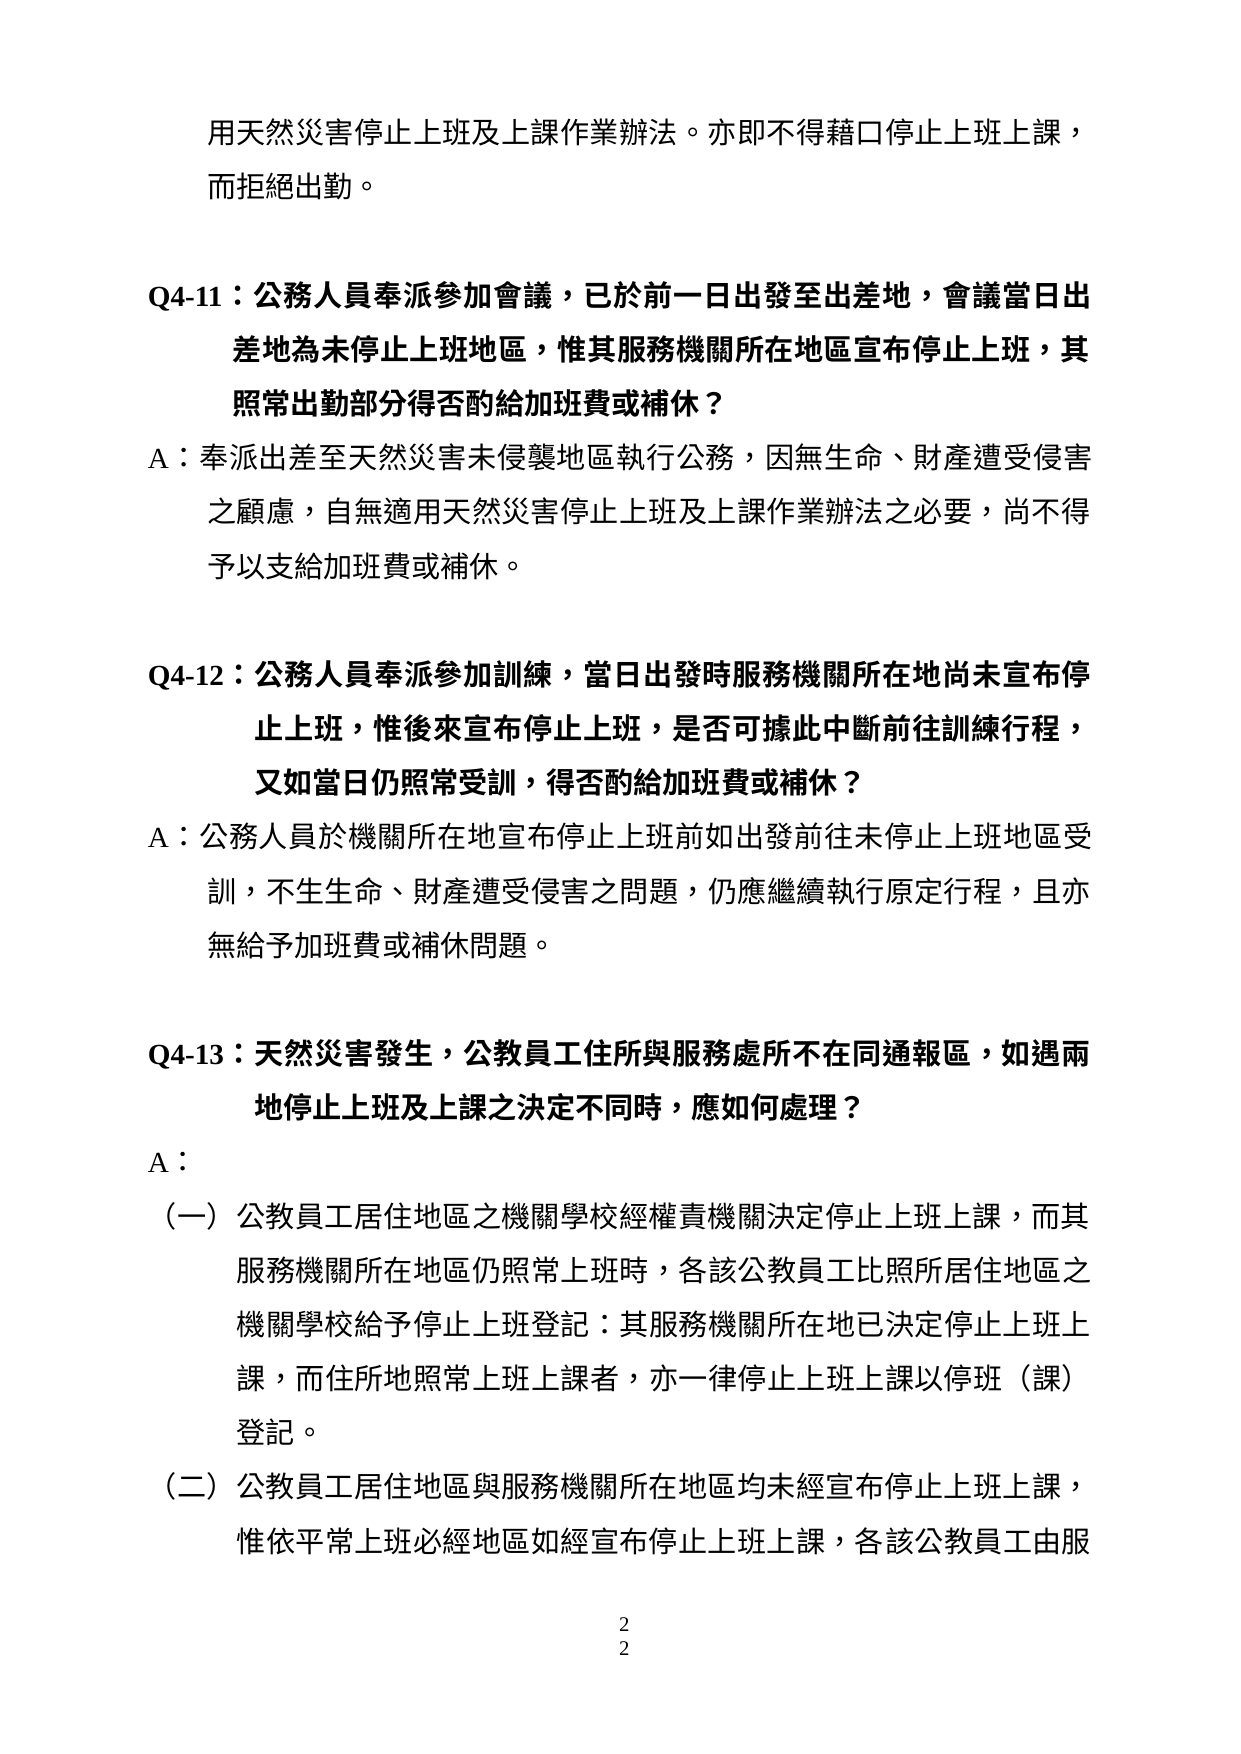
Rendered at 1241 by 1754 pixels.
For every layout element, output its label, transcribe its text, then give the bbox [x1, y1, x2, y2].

text （一）公教員工居住地區之機關學校經權責機關決定停止上班上課，而其服務機關所在地區仍照常上班時，各該公教員工比照所居住地區之機關學校給予停止上班登記：其服務機關所在地已決定停止上班上課，而住所地照常上班上課者，亦一律停止上班上課以停班（課）登記。 [148, 1184, 1092, 1454]
text Q4-12：公務人員奉派參加訓練，當日出發時服務機關所在地尚未宣布停止上班，惟後來宣布停止上班，是否可據此中斷前往訓練行程，又如當日仍照常受訓，得否酌給加班費或補休？ [148, 642, 1092, 804]
text A： [148, 1129, 1092, 1184]
text Q4-13：天然災害發生，公教員工住所與服務處所不在同通報區，如遇兩地停止上班及上課之決定不同時，應如何處理？ [148, 1021, 1092, 1129]
text A：各機關、學校公教員工因職務需輪班輪值、參與救災或其他特殊職務，必須照常出勤或酌留必要人力，經機關、學校首長指派出勤者，不適用天然災害停止上班及上課作業辦法。亦即不得藉口停止上班上課，而拒絕出勤。 [148, 100, 1092, 209]
text （二）公教員工居住地區與服務機關所在地區均未經宣布停止上班上課，惟依平常上班必經地區如經宣布停止上班上課，各該公教員工由服 [148, 1454, 1092, 1563]
text Q4-11：公務人員奉派參加會議，已於前一日出發至出差地，會議當日出差地為未停止上班地區，惟其服務機關所在地區宣布停止上班，其照常出勤部分得否酌給加班費或補休？ [148, 263, 1092, 425]
text A：奉派出差至天然災害未侵襲地區執行公務，因無生命、財產遭受侵害之顧慮，自無適用天然災害停止上班及上課作業辦法之必要，尚不得予以支給加班費或補休。 [148, 425, 1092, 588]
text A：公務人員於機關所在地宣布停止上班前如出發前往未停止上班地區受訓，不生生命、財產遭受侵害之問題，仍應繼續執行原定行程，且亦無給予加班費或補休問題。 [148, 804, 1092, 967]
